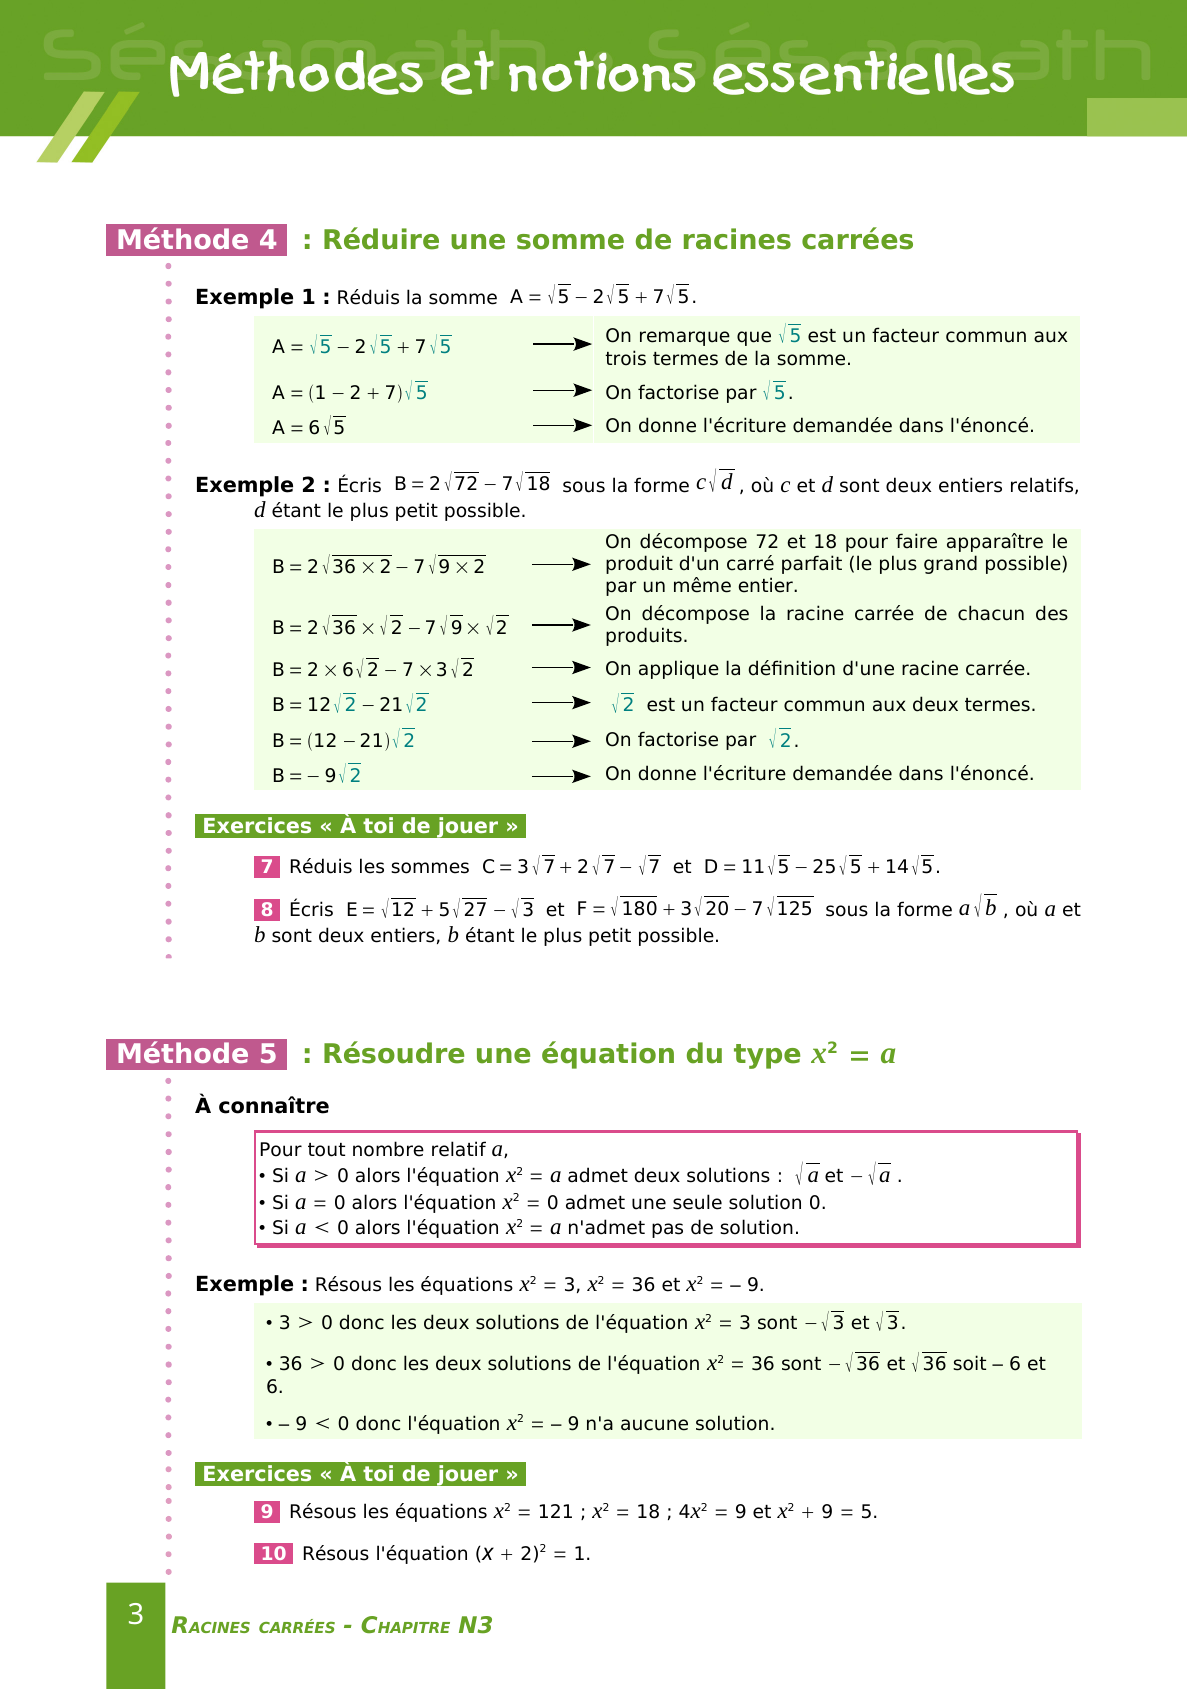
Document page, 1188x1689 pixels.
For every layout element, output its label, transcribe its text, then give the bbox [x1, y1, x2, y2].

table_cell [254, 685, 520, 720]
table_header On remarque queest un facteur commun aux trois termes de la somme. [594, 316, 1080, 373]
text Exemple 1 : Réduis la somme [195, 279, 1081, 310]
table_cell On décompose la racine carrée de chacun des produits. [593, 600, 1081, 650]
table_cell est un facteur commun aux deux termes. [593, 685, 1081, 720]
table_cell [520, 685, 593, 720]
text Pour tout nombre relatif a, [256, 1133, 1076, 1156]
table_header On décompose 72 et 18 pour faire apparaître le produit d'un carré parfait (le plus grand possible) par un même entier. [593, 529, 1081, 600]
table_cell On donne l'écriture demandée dans l'énoncé. [593, 755, 1081, 790]
table_cell On donne l'écriture demandée dans l'énoncé. [594, 408, 1080, 443]
table_cell [254, 720, 520, 755]
list Si a = 0 alors l'équation x2 = 0 admet une seule solution 0. [256, 1184, 1076, 1209]
table_cell On applique la définition d'une racine carrée. [593, 650, 1081, 685]
table_cell [254, 650, 520, 685]
table_cell [520, 600, 593, 650]
table_cell [520, 720, 593, 755]
text Exercices « À toi de jouer » [526, 1462, 1081, 1486]
list Si a  0 alors l'équation x2 = a admet deux solutions : et. [256, 1156, 1076, 1184]
table_header [521, 316, 593, 373]
table_cell [520, 650, 593, 685]
list : Réduire une somme de racines carrées [287, 224, 1081, 256]
table_cell [521, 373, 593, 408]
table_cell [254, 755, 520, 790]
list Écris et sous la forme, où a et b sont deux entiers, b étant le plus petit possible. [254, 891, 1081, 948]
text Exercices « À toi de jouer » [526, 814, 1081, 838]
table_header [520, 529, 593, 600]
table_cell [520, 755, 593, 790]
list Réduis les sommes et [254, 850, 1081, 879]
text Exemple : Résous les équations x2 = 3, x2 = 36 et x2 = – 9. [195, 1271, 1081, 1297]
list Si a  0 alors l'équation x2 = a n'admet pas de solution. [256, 1209, 1076, 1243]
table_header [254, 316, 521, 373]
table_header 3  0 donc les deux solutions de l'équation x2 = 3 sontet 36  0 donc les deux solutions de l'équation x2 = 36 sontetsoit – 6 et 6. – 9  0 donc l'équation x2 = – 9 n'a aucune solution. [255, 1304, 1081, 1438]
picture [0, 0, 1187, 163]
table_header [254, 529, 520, 600]
list Résous l'équation (x  2)2 = 1. [254, 1535, 1081, 1567]
list Résous les équations x2 = 121 ; x2 = 18 ; 4x2 = 9 et x2  9 = 5. [254, 1498, 1081, 1524]
table_cell [254, 373, 521, 408]
list : Résoudre une équation du type x2 = a [106, 1036, 1081, 1071]
table_cell [254, 408, 521, 443]
table_cell [521, 408, 593, 443]
table_cell On factorise par [594, 373, 1080, 408]
text Exemple 2 : Écris sous la forme, où c et d sont deux entiers relatifs, d étant le plus petit possible. [195, 467, 1081, 522]
table_cell [254, 600, 520, 650]
text À connaître [195, 1094, 1081, 1119]
table_cell On factorise par [593, 720, 1081, 755]
